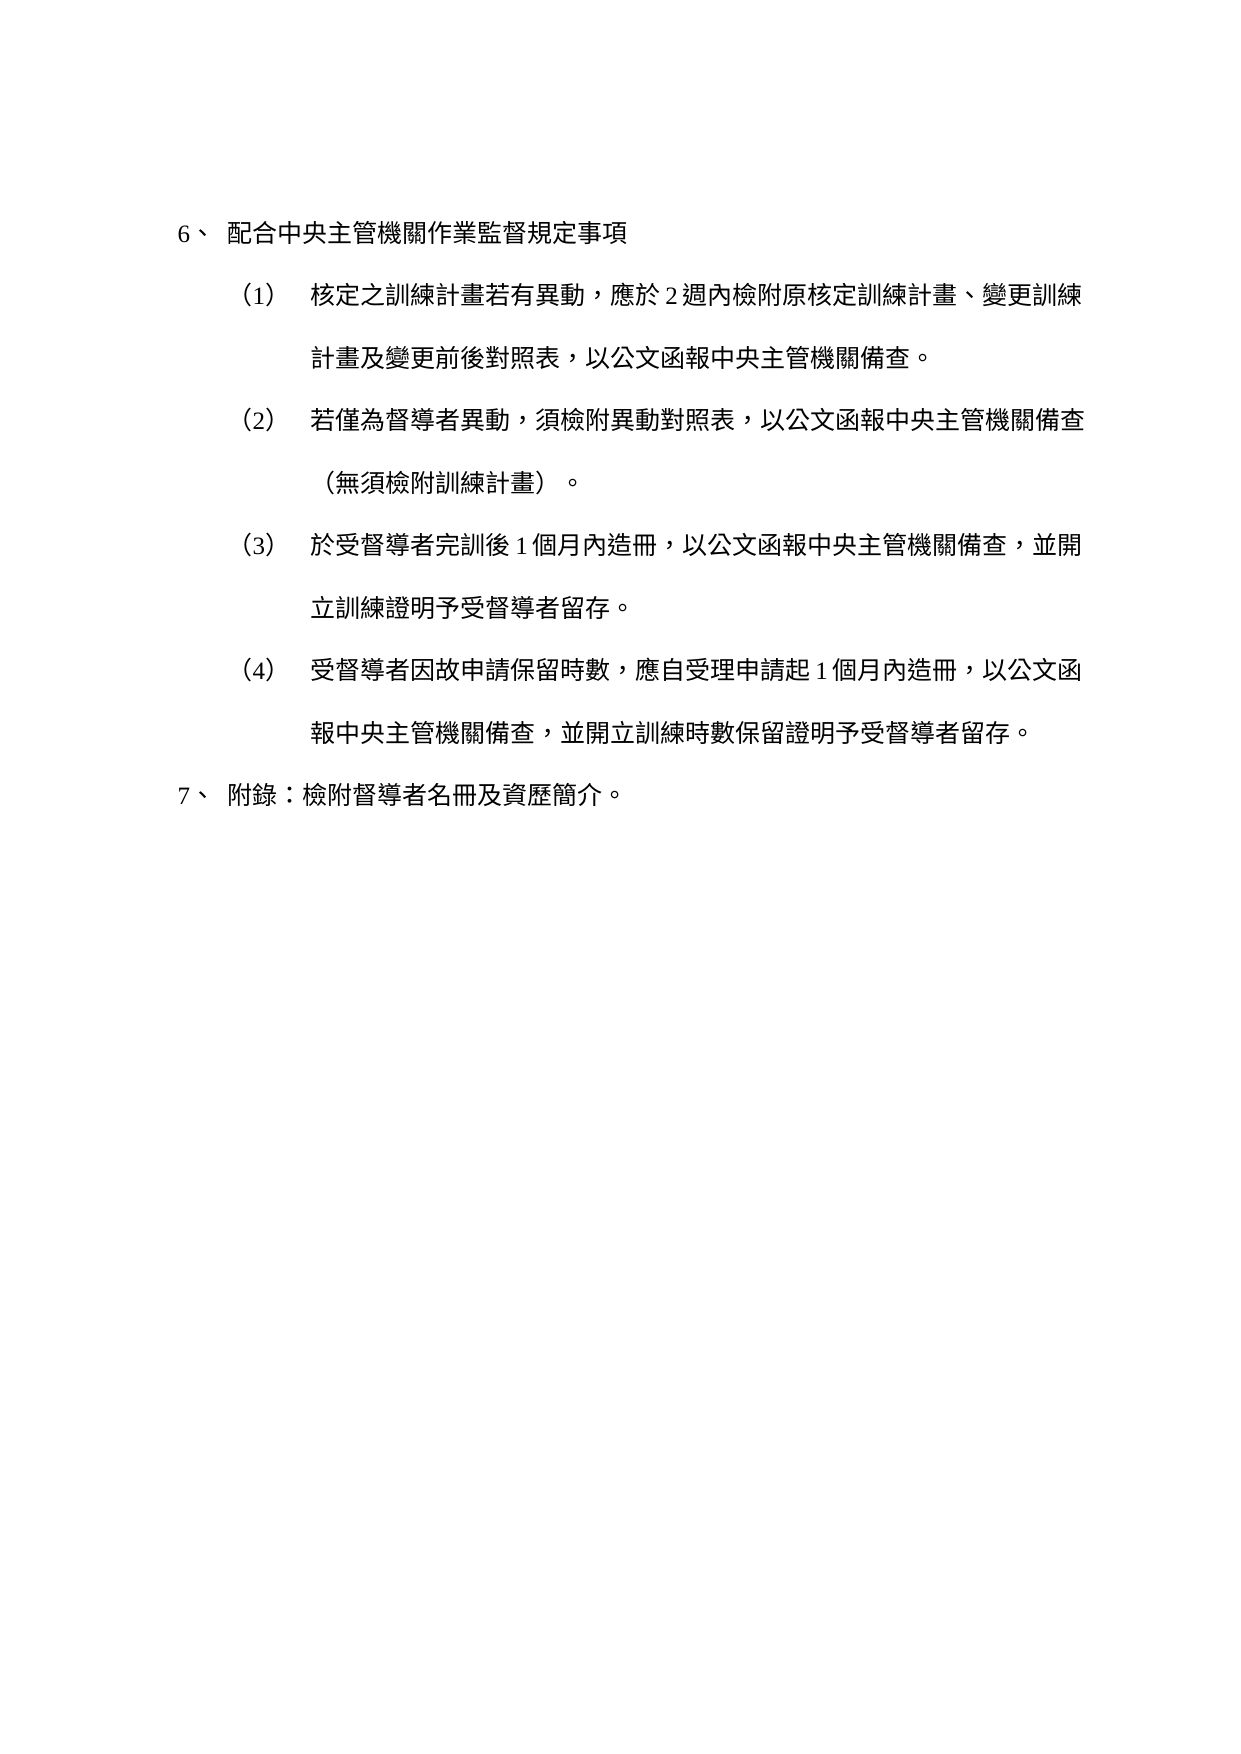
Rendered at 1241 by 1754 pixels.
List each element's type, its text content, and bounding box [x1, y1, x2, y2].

list 受督導者因故申請保留時數，應自受理申請起1個月內造冊，以公文函報中央主管機關備查，並開立訓練時數保留證明予受督導者留存。 [227, 627, 1107, 752]
list 核定之訓練計畫若有異動，應於2週內檢附原核定訓練計畫、變更訓練計畫及變更前後對照表，以公文函報中央主管機關備查。 [227, 252, 1107, 377]
list 配合中央主管機關作業監督規定事項 [177, 189, 1107, 252]
list 若僅為督導者異動，須檢附異動對照表，以公文函報中央主管機關備查（無須檢附訓練計畫）。 [227, 377, 1107, 502]
list 附錄：檢附督導者名冊及資歷簡介。 [177, 752, 1107, 814]
list 於受督導者完訓後1個月內造冊，以公文函報中央主管機關備查，並開立訓練證明予受督導者留存。 [227, 502, 1107, 627]
